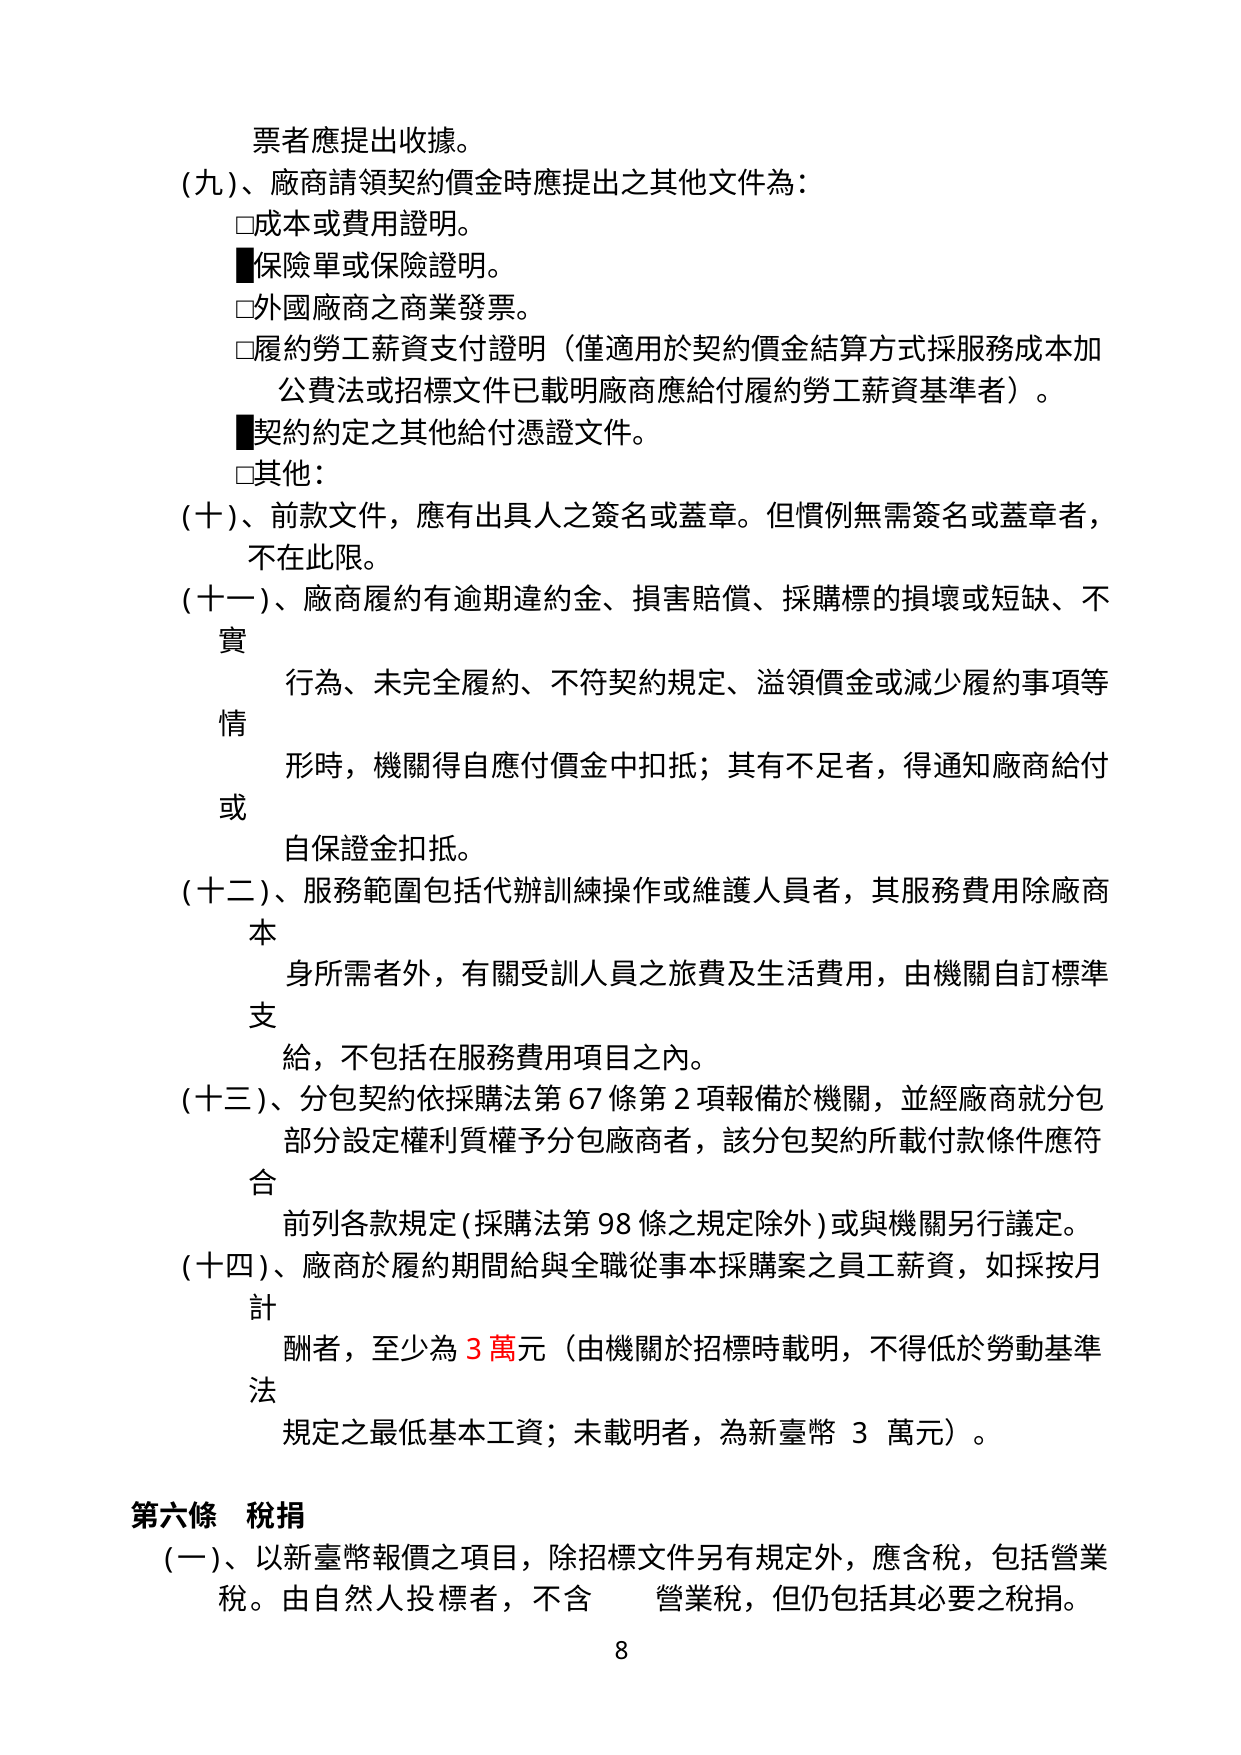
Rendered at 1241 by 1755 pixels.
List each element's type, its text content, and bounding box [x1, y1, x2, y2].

text 自保證金扣抵。 [159, 826, 1110, 868]
text (十一)、廠商履約有逾期違約金、損害賠償、採購標的損壞或短缺、不實 [159, 576, 1110, 660]
text 票者應提出收據。 [130, 118, 1110, 160]
text □外國廠商之商業發票。 [218, 285, 1104, 326]
text 部分設定權利質權予分包廠商者，該分包契約所載付款條件應符合 [159, 1118, 1104, 1201]
text □其他： [218, 451, 1104, 493]
text (十)、前款文件，應有出具人之簽名或蓋章。但慣例無需簽名或蓋章者， [159, 493, 1110, 535]
text 酬者，至少為3萬元（由機關於招標時載明，不得低於勞動基準法 [159, 1326, 1104, 1410]
text 前列各款規定(採購法第98條之規定除外)或與機關另行議定。 [159, 1201, 1104, 1243]
text 形時，機關得自應付價金中扣抵；其有不足者，得通知廠商給付或 [159, 743, 1110, 826]
text □成本或費用證明。 [218, 201, 1104, 243]
text 給，不包括在服務費用項目之內。 [159, 1035, 1110, 1076]
text █契約約定之其他給付憑證文件。 [218, 410, 1104, 451]
text □履約勞工薪資支付證明（僅適用於契約價金結算方式採服務成本加公費法或招標文件已載明廠商應給付履約勞工薪資基準者）。 [218, 326, 1104, 410]
text 規定之最低基本工資；未載明者，為新臺幣 3 萬元）。 [159, 1410, 1104, 1451]
text 行為、未完全履約、不符契約規定、溢領價金或減少履約事項等情 [159, 660, 1110, 743]
text █保險單或保險證明。 [218, 243, 1104, 285]
text (十四)、廠商於履約期間給與全職從事本採購案之員工薪資，如採按月計 [159, 1243, 1104, 1326]
text (十二)、服務範圍包括代辦訓練操作或維護人員者，其服務費用除廠商本 [159, 868, 1110, 951]
text (一)、以新臺幣報價之項目，除招標文件另有規定外，應含稅，包括營業稅。由自然人投標者，不含營業稅，但仍包括其必要之稅捐。 [159, 1535, 1110, 1618]
text 第六條 稅捐 [130, 1493, 1110, 1535]
text 不在此限。 [159, 535, 1110, 576]
text 身所需者外，有關受訓人員之旅費及生活費用，由機關自訂標準支 [159, 951, 1110, 1035]
text (九)、廠商請領契約價金時應提出之其他文件為： [159, 160, 1110, 201]
text (十三)、分包契約依採購法第67條第2項報備於機關，並經廠商就分包 [159, 1076, 1104, 1118]
